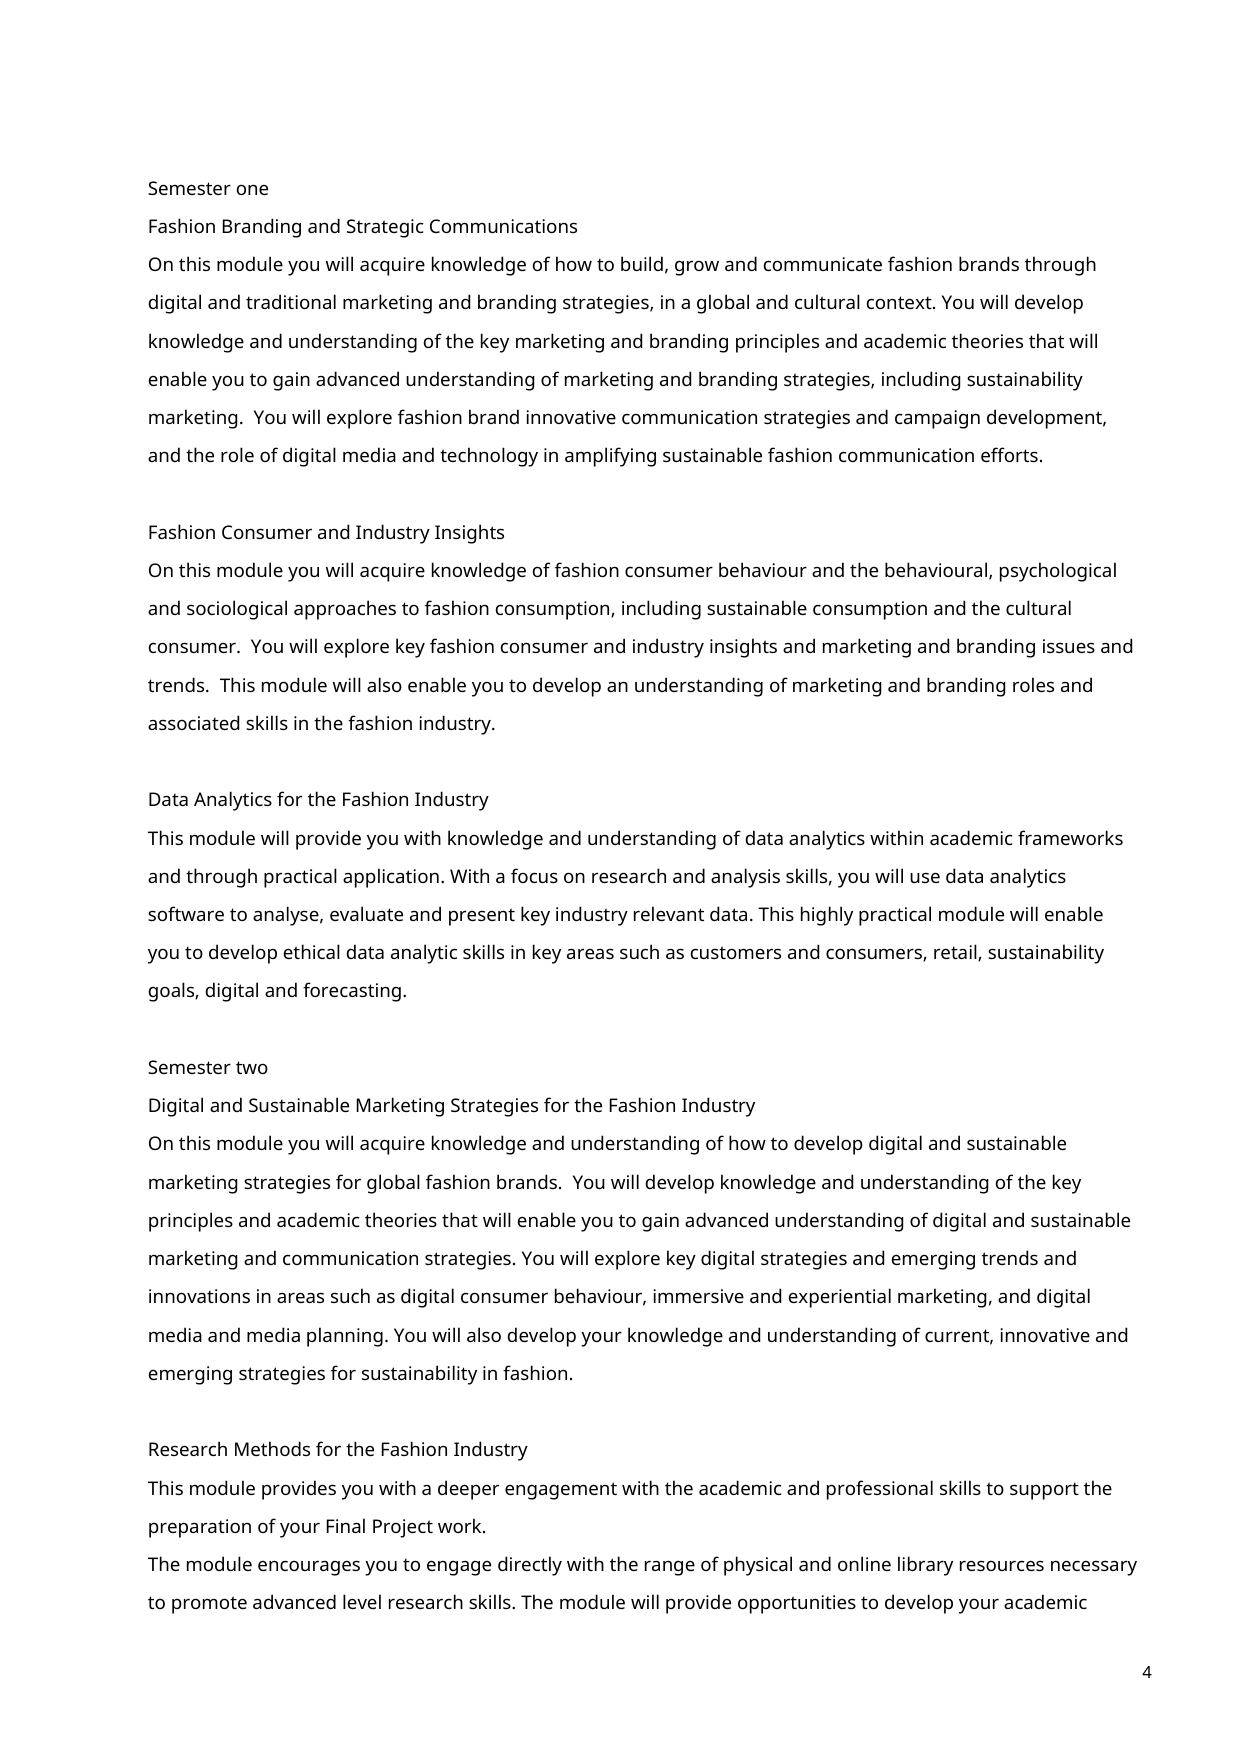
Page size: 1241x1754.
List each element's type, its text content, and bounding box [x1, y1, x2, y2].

table_header Semester one Fashion Branding and Strategic Communications On this module you will acquire knowledge of how to build, grow and communicate fashion brands through digital and traditional marketing and branding strategies, in a global and cultural context. You will develop knowledge and understanding of the key marketing and branding principles and academic theories that will enable you to gain advanced understanding of marketing and branding strategies, including sustainability marketing. You will explore fashion brand innovative communication strategies and campaign development, and the role of digital media and technology in amplifying sustainable fashion communication efforts. Fashion Consumer and Industry Insights On this module you will acquire knowledge of fashion consumer behaviour and the behavioural, psychological and sociological approaches to fashion consumption, including sustainable consumption and the cultural consumer. You will explore key fashion consumer and industry insights and marketing and branding issues and trends. This module will also enable you to develop an understanding of marketing and branding roles and associated skills in the fashion industry. Data Analytics for the Fashion Industry This module will provide you with knowledge and understanding of data analytics within academic frameworks and through practical application. With a focus on research and analysis skills, you will use data analytics software to analyse, evaluate and present key industry relevant data. This highly practical module will enable you to develop ethical data analytic skills in key areas such as customers and consumers, retail, sustainability goals, digital and forecasting. Semester two Digital and Sustainable Marketing Strategies for the Fashion Industry On this module you will acquire knowledge and understanding of how to develop digital and sustainable marketing strategies for global fashion brands. You will develop knowledge and understanding of the key principles and academic theories that will enable you to gain advanced understanding of digital and sustainable marketing and communication strategies. You will explore key digital strategies and emerging trends and innovations in areas such as digital consumer behaviour, immersive and experiential marketing, and digital media and media planning. You will also develop your knowledge and understanding of current, innovative and emerging strategies for sustainability in fashion. Research Methods for the Fashion Industry This module provides you with a deeper engagement with the academic and professional skills to support the preparation of your Final Project work. The module encourages you to engage directly with the range of physical and online library resources necessary to promote advanced level research skills. The module will provide opportunities to develop your academic [136, 137, 1152, 1615]
